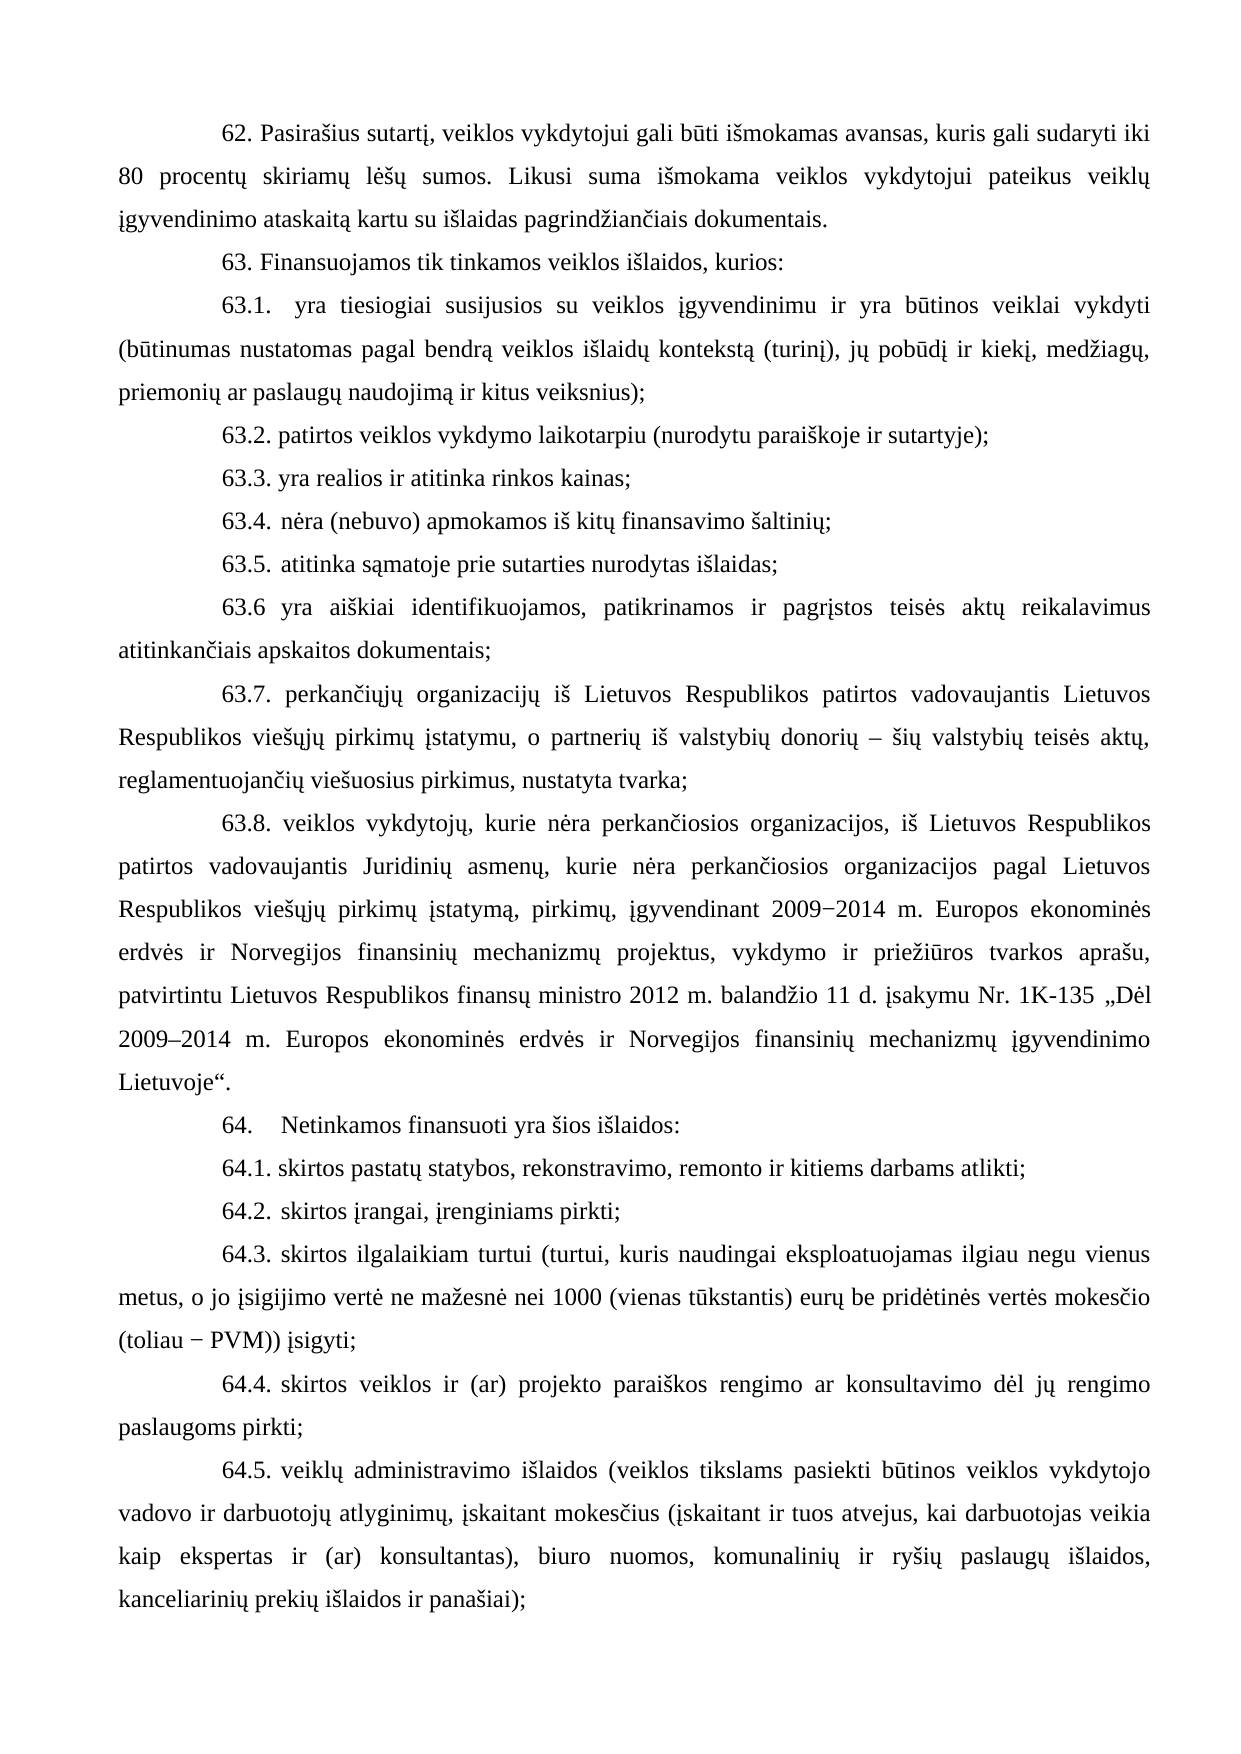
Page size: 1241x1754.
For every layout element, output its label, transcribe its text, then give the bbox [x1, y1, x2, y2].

text 62. Pasirašius sutartį, veiklos vykdytojui gali būti išmokamas avansas, kuris gali sudaryti iki 80 procentų skiriamų lėšų sumos. Likusi suma išmokama veiklos vykdytojui pateikus veiklų įgyvendinimo ataskaitą kartu su išlaidas pagrindžiančiais dokumentais. [118, 118, 1152, 233]
text 64.1. skirtos pastatų statybos, rekonstravimo, remonto ir kitiems darbams atlikti; [118, 1153, 1152, 1182]
text 64.5. veiklų administravimo išlaidos (veiklos tikslams pasiekti būtinos veiklos vykdytojo vadovo ir darbuotojų atlyginimų, įskaitant mokesčius (įskaitant ir tuos atvejus, kai darbuotojas veikia kaip ekspertas ir (ar) konsultantas), biuro nuomos, komunalinių ir ryšių paslaugų išlaidos, kanceliarinių prekių išlaidos ir panašiai); [118, 1455, 1152, 1613]
text 64.2. skirtos įrangai, įrenginiams pirkti; [118, 1196, 1152, 1225]
text 64.4. skirtos veiklos ir (ar) projekto paraiškos rengimo ar konsultavimo dėl jų rengimo paslaugoms pirkti; [118, 1369, 1152, 1441]
text 63.3. yra realios ir atitinka rinkos kainas; [221, 463, 1152, 492]
text 63. Finansuojamos tik tinkamos veiklos išlaidos, kurios: [118, 247, 1152, 276]
text 64.3. skirtos ilgalaikiam turtui (turtui, kuris naudingai eksploatuojamas ilgiau negu vienus metus, o jo įsigijimo vertė ne mažesnė nei 1000 (vienas tūkstantis) eurų be pridėtinės vertės mokesčio (toliau − PVM)) įsigyti; [118, 1239, 1152, 1354]
text 63.7. perkančiųjų organizacijų iš Lietuvos Respublikos patirtos vadovaujantis Lietuvos Respublikos viešųjų pirkimų įstatymu, o partnerių iš valstybių donorių – šių valstybių teisės aktų, reglamentuojančių viešuosius pirkimus, nustatyta tvarka; [118, 679, 1152, 794]
text 63.4. nėra (nebuvo) apmokamos iš kitų finansavimo šaltinių; [118, 506, 1152, 535]
text 63.6 yra aiškiai identifikuojamos, patikrinamos ir pagrįstos teisės aktų reikalavimus atitinkančiais apskaitos dokumentais; [118, 592, 1152, 664]
text 64. Netinkamos finansuoti yra šios išlaidos: [118, 1110, 1152, 1139]
text 63.2. patirtos veiklos vykdymo laikotarpiu (nurodytu paraiškoje ir sutartyje); [221, 420, 1152, 449]
text 63.8. veiklos vykdytojų, kurie nėra perkančiosios organizacijos, iš Lietuvos Respublikos patirtos vadovaujantis Juridinių asmenų, kurie nėra perkančiosios organizacijos pagal Lietuvos Respublikos viešųjų pirkimų įstatymą, pirkimų, įgyvendinant 2009−2014 m. Europos ekonominės erdvės ir Norvegijos finansinių mechanizmų projektus, vykdymo ir priežiūros tvarkos aprašu, patvirtintu Lietuvos Respublikos finansų ministro 2012 m. balandžio 11 d. įsakymu Nr. 1K-135 „Dėl 2009–2014 m. Europos ekonominės erdvės ir Norvegijos finansinių mechanizmų įgyvendinimo Lietuvoje“. [118, 808, 1152, 1096]
text 63.1. yra tiesiogiai susijusios su veiklos įgyvendinimu ir yra būtinos veiklai vykdyti (būtinumas nustatomas pagal bendrą veiklos išlaidų kontekstą (turinį), jų pobūdį ir kiekį, medžiagų, priemonių ar paslaugų naudojimą ir kitus veiksnius); [118, 291, 1152, 406]
text 63.5. atitinka sąmatoje prie sutarties nurodytas išlaidas; [118, 549, 1152, 578]
